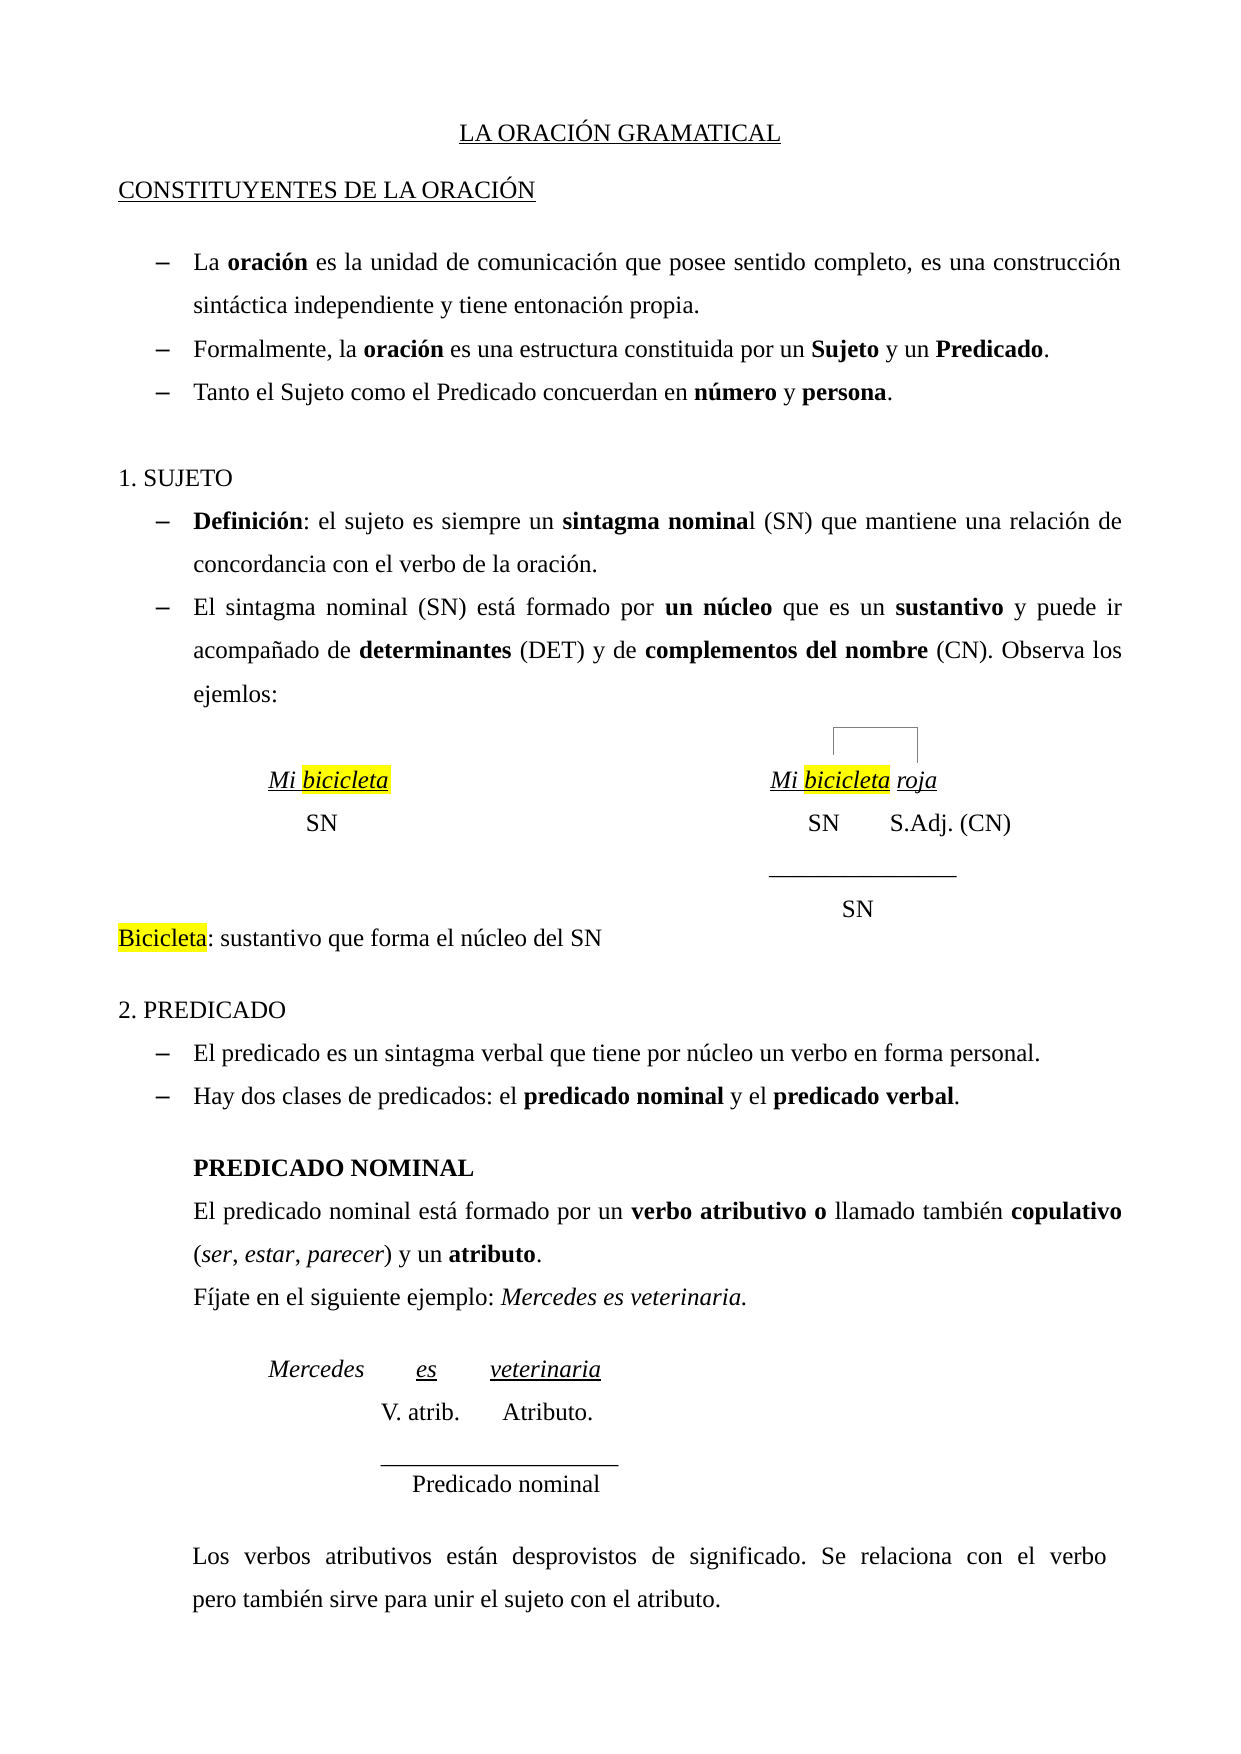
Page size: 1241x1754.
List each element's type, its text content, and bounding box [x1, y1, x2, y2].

text Bicicleta: sustantivo que forma el núcleo del SN [118, 923, 1122, 952]
list Predicado nominal [343, 1469, 1122, 1498]
text Los verbos atributivos están desprovistos de significado. Se relaciona con el verbo pero también sirve para unir el sujeto con el atributo. [118, 1541, 1122, 1613]
text 2. PREDICADO [118, 995, 1122, 1024]
list El predicado nominal está formado por un verbo atributivo o llamado también copulativo (ser, estar, parecer) y un atributo. [156, 1196, 1122, 1268]
list V. atrib. Atributo. [343, 1397, 1122, 1426]
list SN [268, 808, 620, 837]
list El predicado es un sintagma verbal que tiene por núcleo un verbo en forma personal. [156, 1038, 1122, 1067]
list Hay dos clases de predicados: el predicado nominal y el predicado verbal. [156, 1081, 1122, 1110]
list Fíjate en el siguiente ejemplo: Mercedes es veterinaria. [156, 1282, 1122, 1311]
list El sintagma nominal (SN) está formado por un núcleo que es un sustantivo y puede ir acompañado de determinantes (DET) y de complementos del nombre (CN). Observa los ejemlos: [156, 592, 1122, 707]
text CONSTITUYENTES DE LA ORACIÓN [118, 176, 1122, 204]
list PREDICADO NOMINAL [156, 1153, 1122, 1182]
list La oración es la unidad de comunicación que posee sentido completo, es una construcción sintáctica independiente y tiene entonación propia. [156, 247, 1122, 319]
list SN S.Adj. (CN) [770, 808, 1122, 837]
text _______________ [620, 851, 1122, 880]
list Formalmente, la oración es una estructura constituida por un Sujeto y un Predicado. [156, 334, 1122, 362]
list Mi bicicleta roja [733, 765, 1122, 794]
list ___________________ [343, 1441, 1122, 1469]
list Definición: el sujeto es siempre un sintagma nominal (SN) que mantiene una relación de concordancia con el verbo de la oración. [156, 506, 1122, 578]
list Mercedes es veterinaria [231, 1354, 1122, 1383]
text 1. SUJETO [118, 463, 1122, 492]
text LA ORACIÓN GRAMATICAL [118, 118, 1122, 147]
list Mi bicicleta [231, 765, 620, 794]
text SN [620, 894, 1122, 923]
list Tanto el Sujeto como el Predicado concuerdan en número y persona. [156, 377, 1122, 406]
